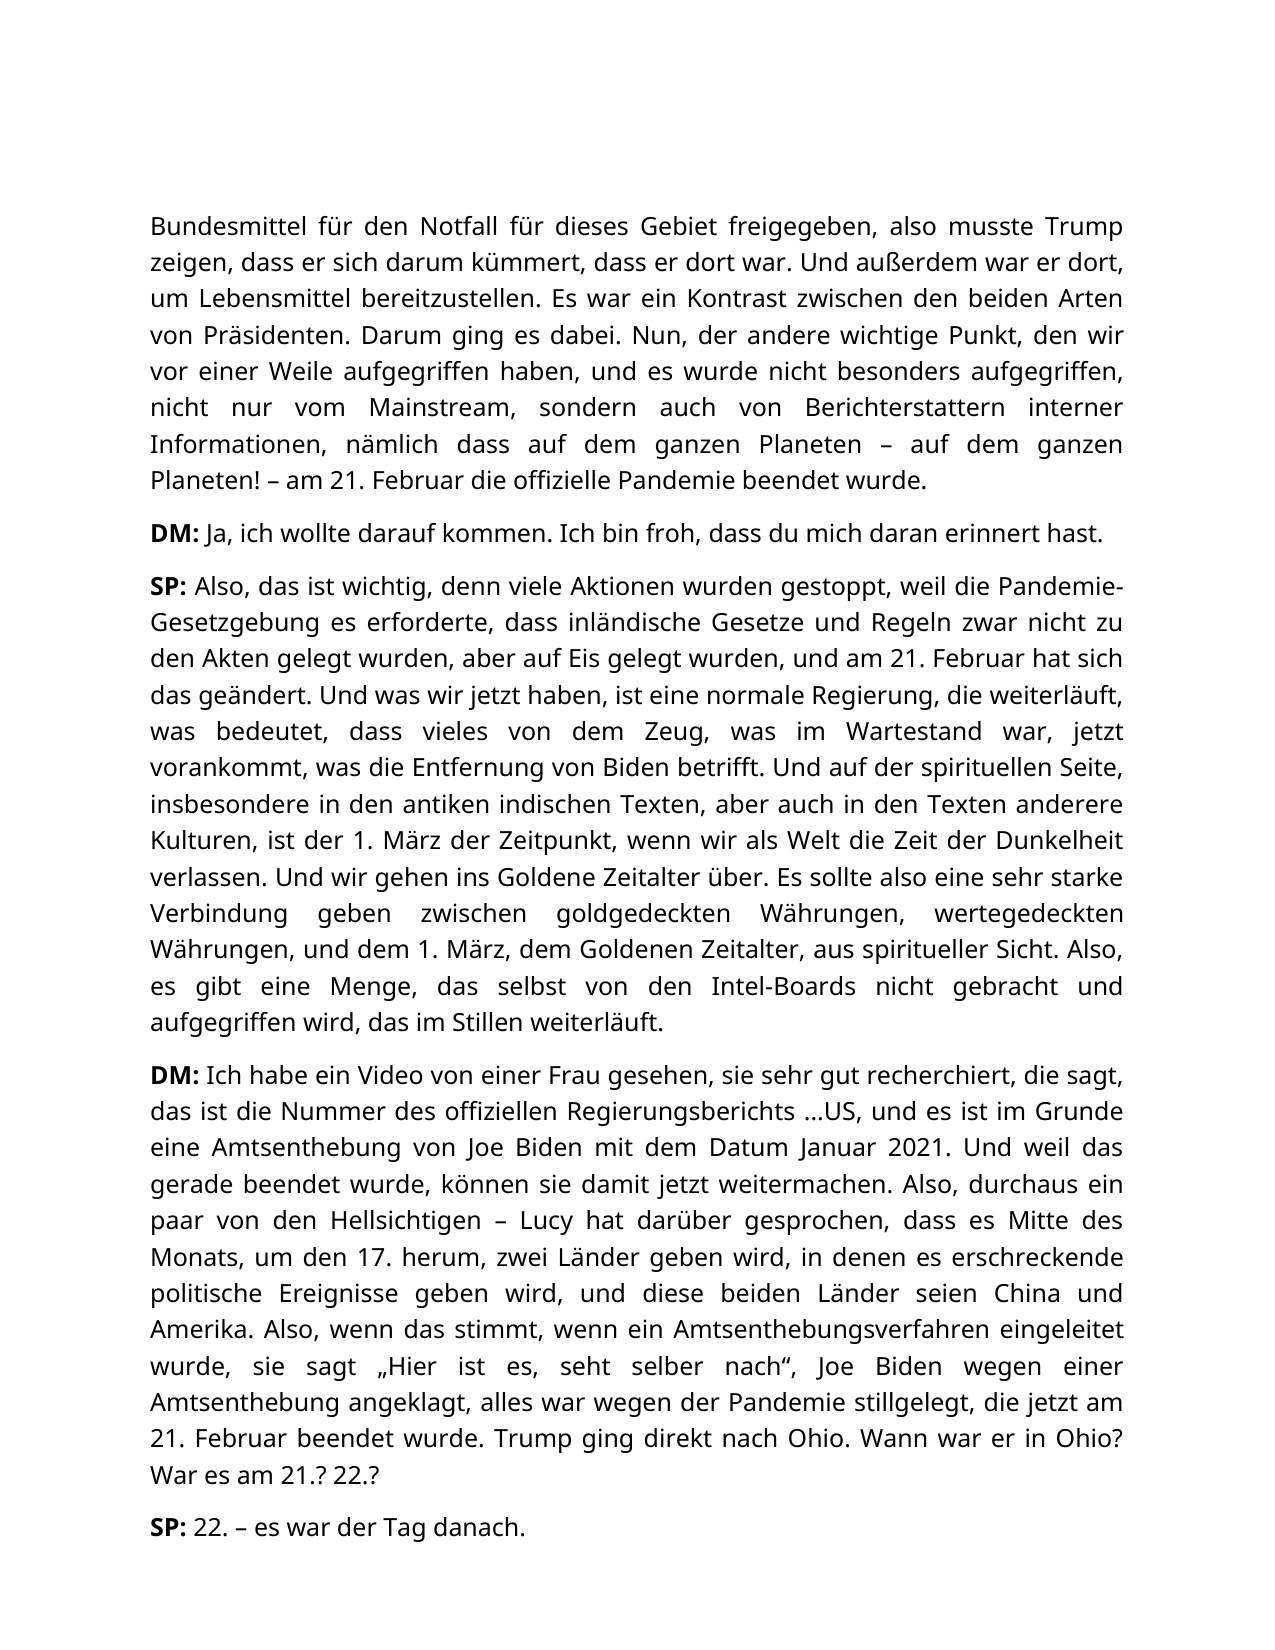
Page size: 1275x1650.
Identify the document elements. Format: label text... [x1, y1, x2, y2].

text SP: Also, das ist wichtig, denn viele Aktionen wurden gestoppt, weil die Pandemie-Gesetzgebung es erforderte, dass inländische Gesetze und Regeln zwar nicht zu den Akten gelegt wurden, aber auf Eis gelegt wurden, und am 21. Februar hat sich das geändert. Und was wir jetzt haben, ist eine normale Regierung, die weiterläuft, was bedeutet, dass vieles von dem Zeug, was im Wartestand war, jetzt vorankommt, was die Entfernung von Biden betrifft. Und auf der spirituellen Seite, insbesondere in den antiken indischen Texten, aber auch in den Texten anderere Kulturen, ist der 1. März der Zeitpunkt, wenn wir als Welt die Zeit der Dunkelheit verlassen. Und wir gehen ins Goldene Zeitalter über. Es sollte also eine sehr starke Verbindung geben zwischen goldgedeckten Währungen, wertegedeckten Währungen, und dem 1. März, dem Goldenen Zeitalter, aus spiritueller Sicht. Also, es gibt eine Menge, das selbst von den Intel-Boards nicht gebracht und aufgegriffen wird, das im Stillen weiterläuft. [150, 568, 1125, 1039]
text Bundesmittel für den Notfall für dieses Gebiet freigegeben, also musste Trump zeigen, dass er sich darum kümmert, dass er dort war. Und außerdem war er dort, um Lebensmittel bereitzustellen. Es war ein Kontrast zwischen den beiden Arten von Präsidenten. Darum ging es dabei. Nun, der andere wichtige Punkt, den wir vor einer Weile aufgegriffen haben, und es wurde nicht besonders aufgegriffen, nicht nur vom Mainstream, sondern auch von Berichterstattern interner Informationen, nämlich dass auf dem ganzen Planeten – auf dem ganzen Planeten! – am 21. Februar die offizielle Pandemie beendet wurde. [150, 208, 1125, 497]
text DM: Ja, ich wollte darauf kommen. Ich bin froh, dass du mich daran erinnert hast. [150, 516, 1125, 549]
text DM: Ich habe ein Video von einer Frau gesehen, sie sehr gut recherchiert, die sagt, das ist die Nummer des offiziellen Regierungsberichts ...US, und es ist im Grunde eine Amtsenthebung von Joe Biden mit dem Datum Januar 2021. Und weil das gerade beendet wurde, können sie damit jetzt weitermachen. Also, durchaus ein paar von den Hellsichtigen – Lucy hat darüber gesprochen, dass es Mitte des Monats, um den 17. herum, zwei Länder geben wird, in denen es erschreckende politische Ereignisse geben wird, und diese beiden Länder seien China und Amerika. Also, wenn das stimmt, wenn ein Amtsenthebungsverfahren eingeleitet wurde, sie sagt „Hier ist es, seht selber nach“, Joe Biden wegen einer Amtsenthebung angeklagt, alles war wegen der Pandemie stillgelegt, die jetzt am 21. Februar beendet wurde. Trump ging direkt nach Ohio. Wann war er in Ohio? War es am 21.? 22.? [150, 1057, 1125, 1491]
text SP: 22. – es war der Tag danach. [150, 1510, 1125, 1544]
